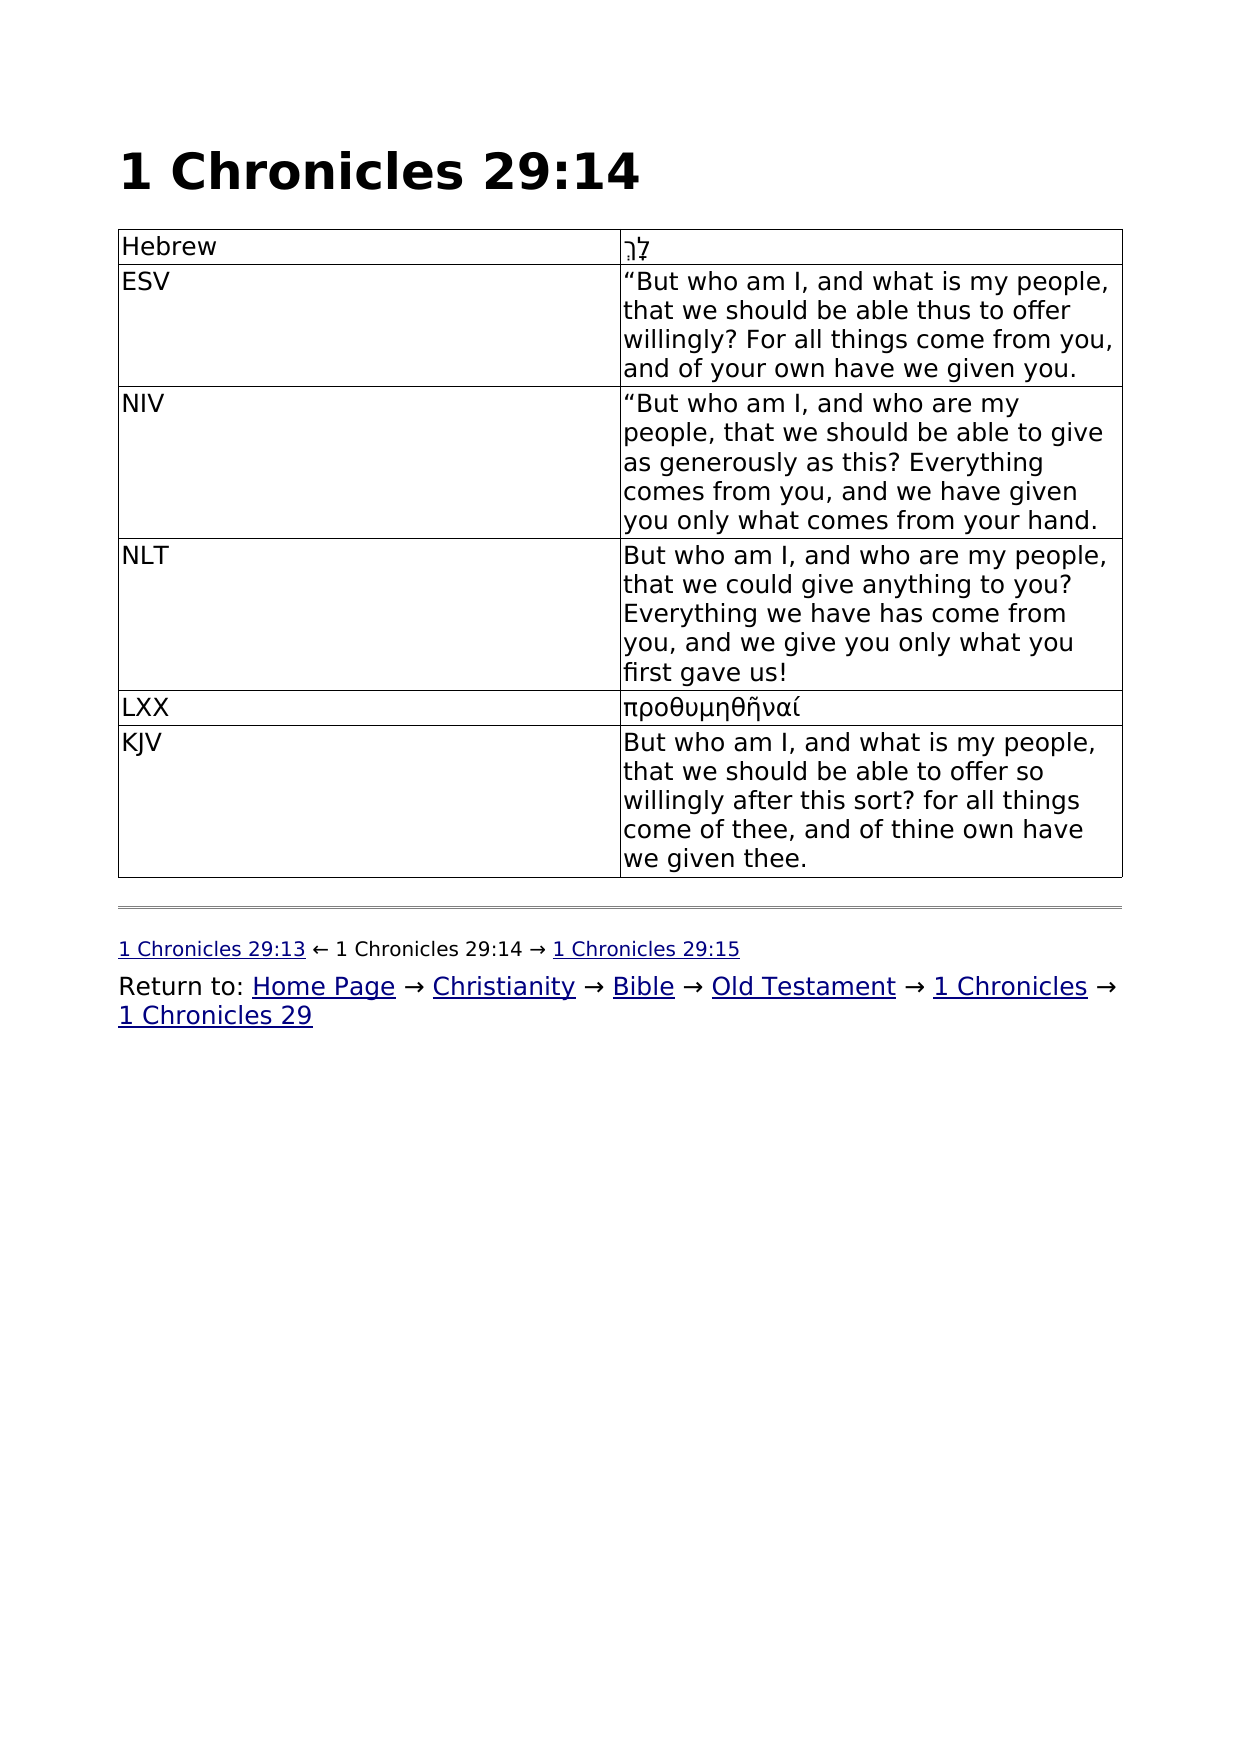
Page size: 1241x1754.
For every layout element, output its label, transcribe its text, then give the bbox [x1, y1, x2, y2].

table_cell ESV [119, 265, 620, 386]
table_cell KJV [119, 726, 620, 877]
subtitle 1 Chronicles 29:14 [118, 143, 1122, 201]
table_cell LXX [119, 691, 620, 725]
text Return to: Home Page → Christianity → Bible → Old Testament → 1 Chronicles → 1 Chronicles 29 [118, 972, 1122, 1030]
table_header לָֽךְ [621, 230, 1122, 264]
table_cell But who am I, and who are my people, that we could give anything to you? Everything we have has come from you, and we give you only what you first gave us! [621, 539, 1122, 690]
table_cell “But who am I, and what is my people, that we should be able thus to offer willingly? For all things come from you, and of your own have we given you. [621, 265, 1122, 386]
text 1 Chronicles 29:13 ← 1 Chronicles 29:14 → 1 Chronicles 29:15 [118, 938, 1122, 972]
table_cell NIV [119, 387, 620, 538]
table_cell NLT [119, 539, 620, 690]
table_cell προθυμηθῆναί [621, 691, 1122, 725]
table_cell “But who am I, and who are my people, that we should be able to give as generously as this? Everything comes from you, and we have given you only what comes from your hand. [621, 387, 1122, 538]
table_header Hebrew [119, 230, 620, 264]
table_cell But who am I, and what is my people, that we should be able to offer so willingly after this sort? for all things come of thee, and of thine own have we given thee. [621, 726, 1122, 877]
